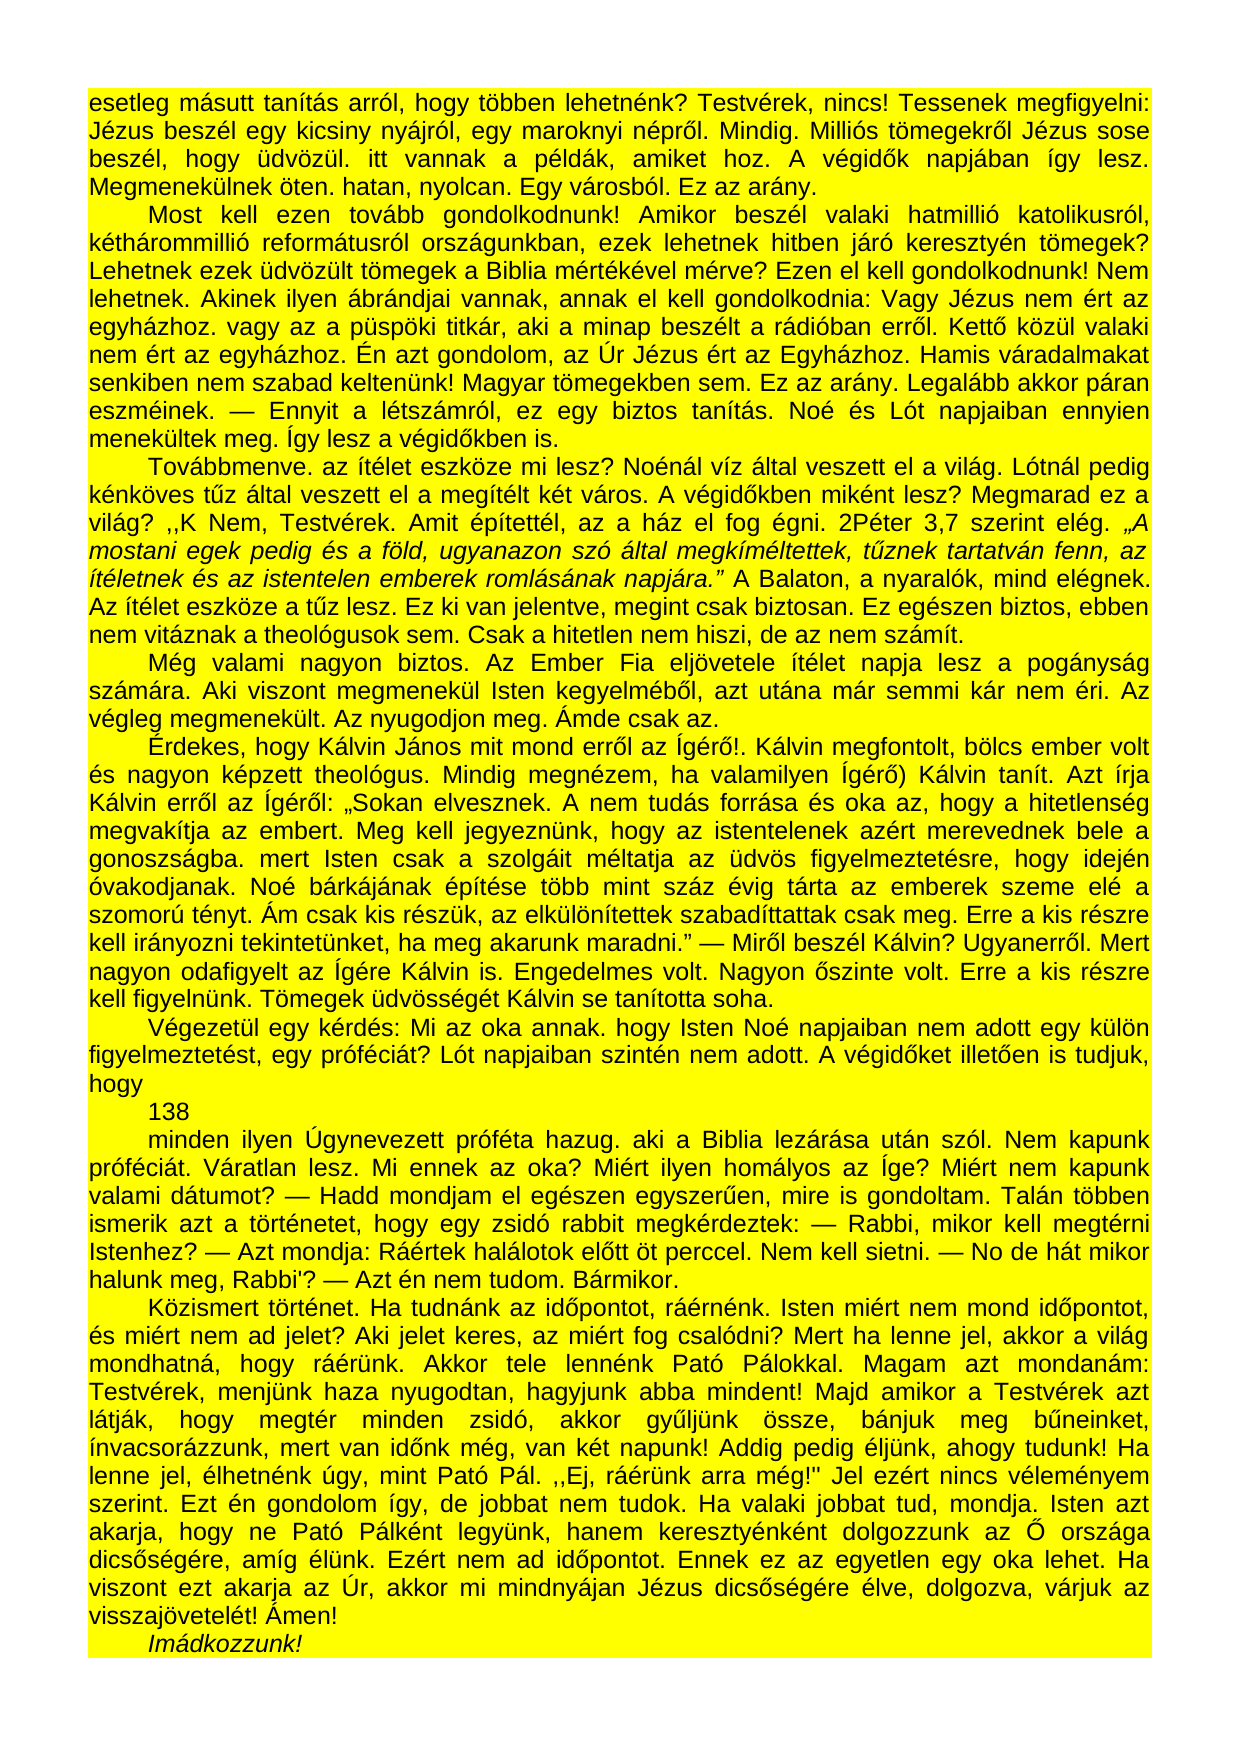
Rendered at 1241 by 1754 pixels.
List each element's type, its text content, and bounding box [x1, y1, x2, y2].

text Közismert történet. Ha tudnánk az időpontot, ráérnénk. Isten miért nem mond időpontot, és miért nem ad jelet? Aki jelet keres, az miért fog csalódni? Mert ha lenne jel, akkor a világ mondhatná, hogy ráérünk. Akkor tele lennénk Pató Pálokkal. Magam azt mondanám: Testvérek, menjünk haza nyugodtan, hagyjunk abba mindent! Majd amikor a Testvérek azt látják, hogy megtér minden zsidó, akkor gyűljünk össze, bánjuk meg bűneinket, ínvacsorázzunk, mert van időnk még, van két napunk! Addig pedig éljünk, ahogy tudunk! Ha lenne jel, élhetnénk úgy, mint Pató Pál. ,,Ej, ráérünk arra még!'' Jel ezért nincs véleményem szerint. Ezt én gondolom így, de jobbat nem tudok. Ha valaki jobbat tud, mondja. Isten azt akarja, hogy ne Pató Pálként legyünk, hanem keresztyénként dolgozzunk az Ő országa dicsőségére, amíg élünk. Ezért nem ad időpontot. Ennek ez az egyetlen egy oka lehet. Ha viszont ezt akarja az Úr, akkor mi mindnyájan Jézus dicsőségére élve, dolgozva, várjuk az visszajövetelét! Ámen! [88, 1293, 1152, 1630]
text Érdekes, hogy Kálvin János mit mond erről az Ígérő!. Kálvin megfontolt, bölcs ember volt és nagyon képzett theológus. Mindig megnézem, ha valamilyen Ígérő) Kálvin tanít. Azt írja Kálvin erről az Ígéről: „Sokan elvesznek. A nem tudás forrása és oka az, hogy a hitetlenség megvakítja az embert. Meg kell jegyeznünk, hogy az istentelenek azért merevednek bele a gonoszságba. mert Isten csak a szolgáit méltatja az üdvös figyelmeztetésre, hogy idején óvakodjanak. Noé bárkájának építése több mint száz évig tárta az emberek szeme elé a szomorú tényt. Ám csak kis részük, az elkülönítettek szabadíttattak csak meg. Erre a kis részre kell irányozni tekintetünket, ha meg akarunk maradni.” — Miről beszél Kálvin? Ugyanerről. Mert nagyon odafigyelt az Ígére Kálvin is. Engedelmes volt. Nagyon őszinte volt. Erre a kis részre kell figyelnünk. Tömegek üdvösségét Kálvin se tanította soha. [88, 733, 1152, 1013]
text Végezetül egy kérdés: Mi az oka annak. hogy Isten Noé napjaiban nem adott egy külön figyelmeztetést, egy próféciát? Lót napjaiban szintén nem adott. A végidőket illetően is tudjuk, hogy [88, 1013, 1152, 1097]
text 138 [88, 1097, 1152, 1125]
text minden ilyen Úgynevezett próféta hazug. aki a Biblia lezárása után szól. Nem kapunk próféciát. Váratlan lesz. Mi ennek az oka? Miért ilyen homályos az Íge? Miért nem kapunk valami dátumot? — Hadd mondjam el egészen egyszerűen, mire is gondoltam. Talán többen ismerik azt a történetet, hogy egy zsidó rabbit megkérdeztek: — Rabbi, mikor kell megtérni Istenhez? — Azt mondja: Ráértek halálotok előtt öt perccel. Nem kell sietni. — No de hát mikor halunk meg, Rabbi'? — Azt én nem tudom. Bármikor. [88, 1125, 1152, 1293]
text Még valami nagyon biztos. Az Ember Fia eljövetele ítélet napja lesz a pogányság számára. Aki viszont megmenekül Isten kegyelméből, azt utána már semmi kár nem éri. Az végleg megmenekült. Az nyugodjon meg. Ámde csak az. [88, 649, 1152, 733]
text Imádkozzunk! [88, 1630, 1152, 1658]
text Továbbmenve. az ítélet eszköze mi lesz? Noénál víz által veszett el a világ. Lótnál pedig kénköves tűz által veszett el a megítélt két város. A végidőkben miként lesz? Megmarad ez a világ? ,,K Nem, Testvérek. Amit építettél, az a ház el fog égni. 2Péter 3,7 szerint elég. „A mostani egek pedig és a föld, ugyanazon szó által megkíméltettek, tűznek tartatván fenn, az ítéletnek és az istentelen emberek romlásának napjára.” A Balaton, a nyaralók, mind elégnek. Az ítélet eszköze a tűz lesz. Ez ki van jelentve, megint csak biztosan. Ez egészen biztos, ebben nem vitáznak a theológusok sem. Csak a hitetlen nem hiszi, de az nem számít. [88, 453, 1152, 649]
text Most kell ezen tovább gondolkodnunk! Amikor beszél valaki hatmillió katolikusról, kéthárommillió reformátusról országunkban, ezek lehetnek hitben járó keresztyén tömegek? Lehetnek ezek üdvözült tömegek a Biblia mértékével mérve? Ezen el kell gondolkodnunk! Nem lehetnek. Akinek ilyen ábrándjai vannak, annak el kell gondolkodnia: Vagy Jézus nem ért az egyházhoz. vagy az a püspöki titkár, aki a minap beszélt a rádióban erről. Kettő közül valaki nem ért az egyházhoz. Én azt gondolom, az Úr Jézus ért az Egyházhoz. Hamis váradalmakat senkiben nem szabad keltenünk! Magyar tömegekben sem. Ez az arány. Legalább akkor páran eszméinek. — Ennyit a létszámról, ez egy biztos tanítás. Noé és Lót napjaiban ennyien menekültek meg. Így lesz a végidőkben is. [88, 201, 1152, 453]
text esetleg másutt tanítás arról, hogy többen lehetnénk? Testvérek, nincs! Tessenek megfigyelni: Jézus beszél egy kicsiny nyájról, egy maroknyi népről. Mindig. Milliós tömegekről Jézus sose beszél, hogy üdvözül. itt vannak a példák, amiket hoz. A végidők napjában így lesz. Megmenekülnek öten. hatan, nyolcan. Egy városból. Ez az arány. [88, 88, 1152, 201]
